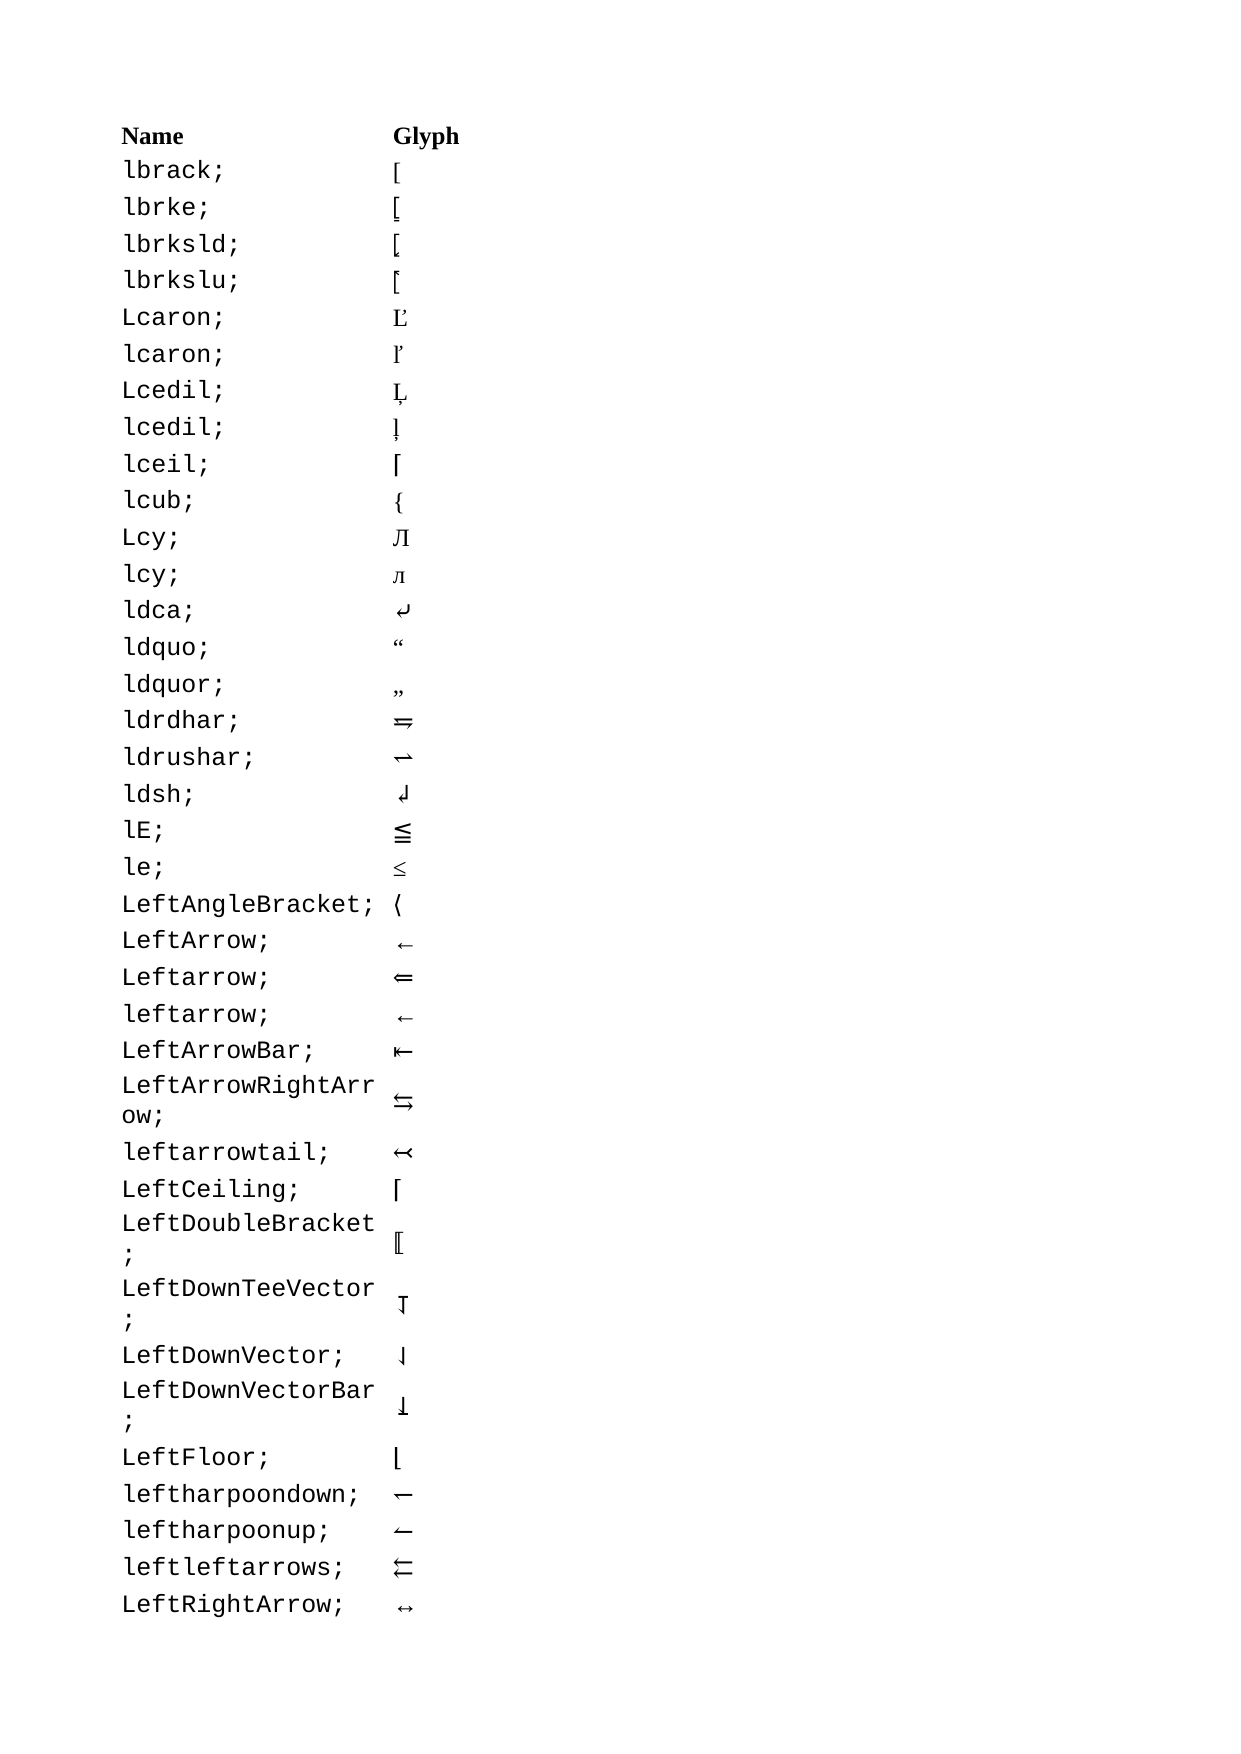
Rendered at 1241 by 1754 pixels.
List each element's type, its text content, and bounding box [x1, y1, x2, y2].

table_cell LeftAngleBracket; [118, 886, 390, 923]
table_cell ⌈ [390, 1171, 631, 1208]
table_cell leftleftarrows; [118, 1549, 390, 1586]
table_cell ldca; [118, 593, 390, 629]
table_cell ⇃ [390, 1338, 631, 1374]
table_cell LeftArrow; [118, 923, 390, 959]
table_cell Ļ [390, 373, 631, 409]
table_cell ↽ [390, 1476, 631, 1513]
table_cell Lcy; [118, 519, 390, 556]
table_cell Lcaron; [118, 299, 390, 336]
table_cell ← [390, 996, 631, 1033]
table_cell ↔ [390, 1586, 631, 1623]
table_header Glyph [390, 118, 631, 153]
table_cell л [390, 556, 631, 593]
table_header Name [118, 118, 390, 153]
table_cell ⇇ [390, 1549, 631, 1586]
table_cell lbrkslu; [118, 263, 390, 299]
table_cell ľ [390, 336, 631, 373]
table_cell ⦏ [390, 226, 631, 263]
table_cell ļ [390, 409, 631, 446]
table_cell LeftDoubleBracket; [118, 1208, 390, 1273]
table_cell LeftDownTeeVector; [118, 1273, 390, 1338]
table_cell ⥋ [390, 739, 631, 776]
table_cell leftarrowtail; [118, 1134, 390, 1171]
table_cell ⥙ [390, 1374, 631, 1439]
table_cell lcedil; [118, 409, 390, 446]
table_cell LeftRightArrow; [118, 1586, 390, 1623]
table_cell le; [118, 849, 390, 886]
table_cell Л [390, 519, 631, 556]
table_cell [ [390, 153, 631, 189]
table_cell ⤶ [390, 593, 631, 629]
table_cell leftarrow; [118, 996, 390, 1033]
table_cell Leftarrow; [118, 959, 390, 996]
table_cell ldsh; [118, 776, 390, 813]
table_cell Ľ [390, 299, 631, 336]
table_cell leftharpoonup; [118, 1513, 390, 1549]
table_cell lcub; [118, 483, 390, 519]
table_cell lbrke; [118, 189, 390, 226]
table_cell ⇆ [390, 1069, 631, 1134]
table_cell ⥧ [390, 703, 631, 739]
table_cell ≦ [390, 813, 631, 849]
table_cell ⟦ [390, 1208, 631, 1273]
table_cell ⦋ [390, 189, 631, 226]
table_cell lE; [118, 813, 390, 849]
table_cell ldrushar; [118, 739, 390, 776]
table_cell ldquo; [118, 629, 390, 666]
table_cell lcy; [118, 556, 390, 593]
table_cell ↼ [390, 1513, 631, 1549]
table_cell leftharpoondown; [118, 1476, 390, 1513]
table_cell lcaron; [118, 336, 390, 373]
table_cell ⟨ [390, 886, 631, 923]
table_cell LeftArrowBar; [118, 1033, 390, 1069]
table_cell lbrack; [118, 153, 390, 189]
table_cell „ [390, 666, 631, 703]
table_cell Lcedil; [118, 373, 390, 409]
table_cell lceil; [118, 446, 390, 483]
table_cell ⇐ [390, 959, 631, 996]
table_cell ldrdhar; [118, 703, 390, 739]
table_cell ⇤ [390, 1033, 631, 1069]
table_cell ↢ [390, 1134, 631, 1171]
table_cell LeftDownVectorBar; [118, 1374, 390, 1439]
table_cell ≤ [390, 849, 631, 886]
table_cell lbrksld; [118, 226, 390, 263]
table_cell { [390, 483, 631, 519]
table_cell ⦍ [390, 263, 631, 299]
table_cell LeftArrowRightArrow; [118, 1069, 390, 1134]
table_cell ⥡ [390, 1273, 631, 1338]
table_cell ↲ [390, 776, 631, 813]
table_cell “ [390, 629, 631, 666]
table_cell LeftFloor; [118, 1439, 390, 1476]
table_cell ldquor; [118, 666, 390, 703]
table_cell ⌈ [390, 446, 631, 483]
table_cell LeftDownVector; [118, 1338, 390, 1374]
table_cell LeftCeiling; [118, 1171, 390, 1208]
table_cell ⌊ [390, 1439, 631, 1476]
table_cell ← [390, 923, 631, 959]
